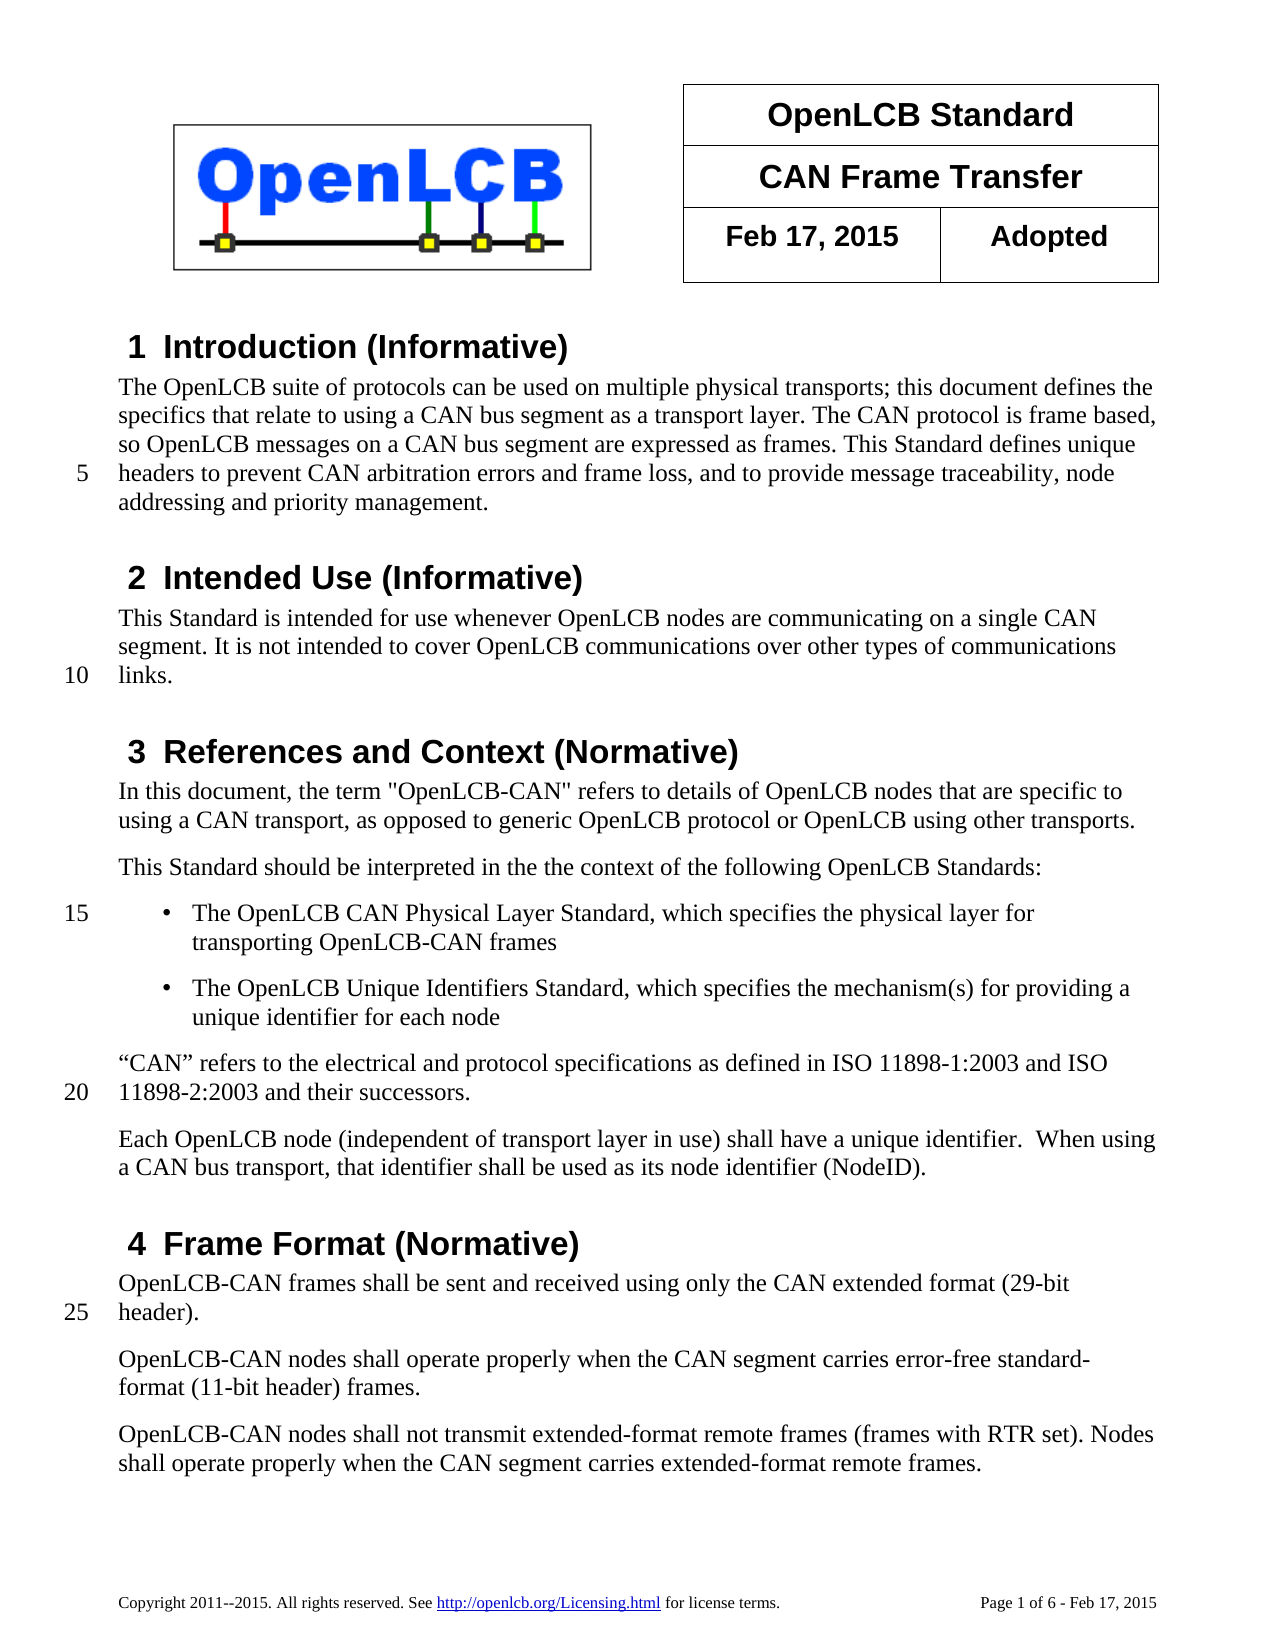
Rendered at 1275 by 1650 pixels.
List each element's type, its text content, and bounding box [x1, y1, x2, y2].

subtitle Frame Format (Normative) [118, 1224, 1157, 1262]
text Each OpenLCB node (independent of transport layer in use) shall have a unique identifier. When using a CAN bus transport, that identifier shall be used as its node identifier (NodeID). [118, 1124, 1157, 1181]
subtitle Introduction (Informative) [118, 327, 1157, 365]
list The OpenLCB Unique Identifiers Standard, which specifies the mechanism(s) for providing a unique identifier for each node [162, 973, 1157, 1031]
text This Standard is intended for use whenever OpenLCB nodes are communicating on a single CAN segment. It is not intended to cover OpenLCB communications over other types of communications links. [118, 603, 1157, 689]
text This Standard should be interpreted in the the context of the following OpenLCB Standards: [118, 852, 1157, 880]
text OpenLCB-CAN nodes shall not transmit extended-format remote frames (frames with RTR set). Nodes shall operate properly when the CAN segment carries extended-format remote frames. [118, 1419, 1157, 1476]
list The OpenLCB CAN Physical Layer Standard, which specifies the physical layer for transporting OpenLCB-CAN frames [162, 898, 1157, 956]
text In this document, the term "OpenLCB-CAN" refers to details of OpenLCB nodes that are specific to using a CAN transport, as opposed to generic OpenLCB protocol or OpenLCB using other transports. [118, 776, 1157, 834]
text The OpenLCB suite of protocols can be used on multiple physical transports; this document defines the specifics that relate to using a CAN bus segment as a transport layer. The CAN protocol is frame based, so OpenLCB messages on a CAN bus segment are expressed as frames. This Standard defines unique headers to prevent CAN arbitration errors and frame loss, and to provide message traceability, node addressing and priority management. [118, 372, 1157, 515]
subtitle Intended Use (Informative) [118, 558, 1157, 596]
text “CAN” refers to the electrical and protocol specifications as defined in ISO 11898-1:2003 and ISO 11898-2:2003 and their successors. [118, 1048, 1157, 1106]
picture [172, 123, 593, 272]
text OpenLCB-CAN nodes shall operate properly when the CAN segment carries error-free standard-format (11-bit header) frames. [118, 1344, 1157, 1401]
subtitle References and Context (Normative) [118, 732, 1157, 770]
text OpenLCB-CAN frames shall be sent and received using only the CAN extended format (29-bit header). [118, 1268, 1157, 1326]
